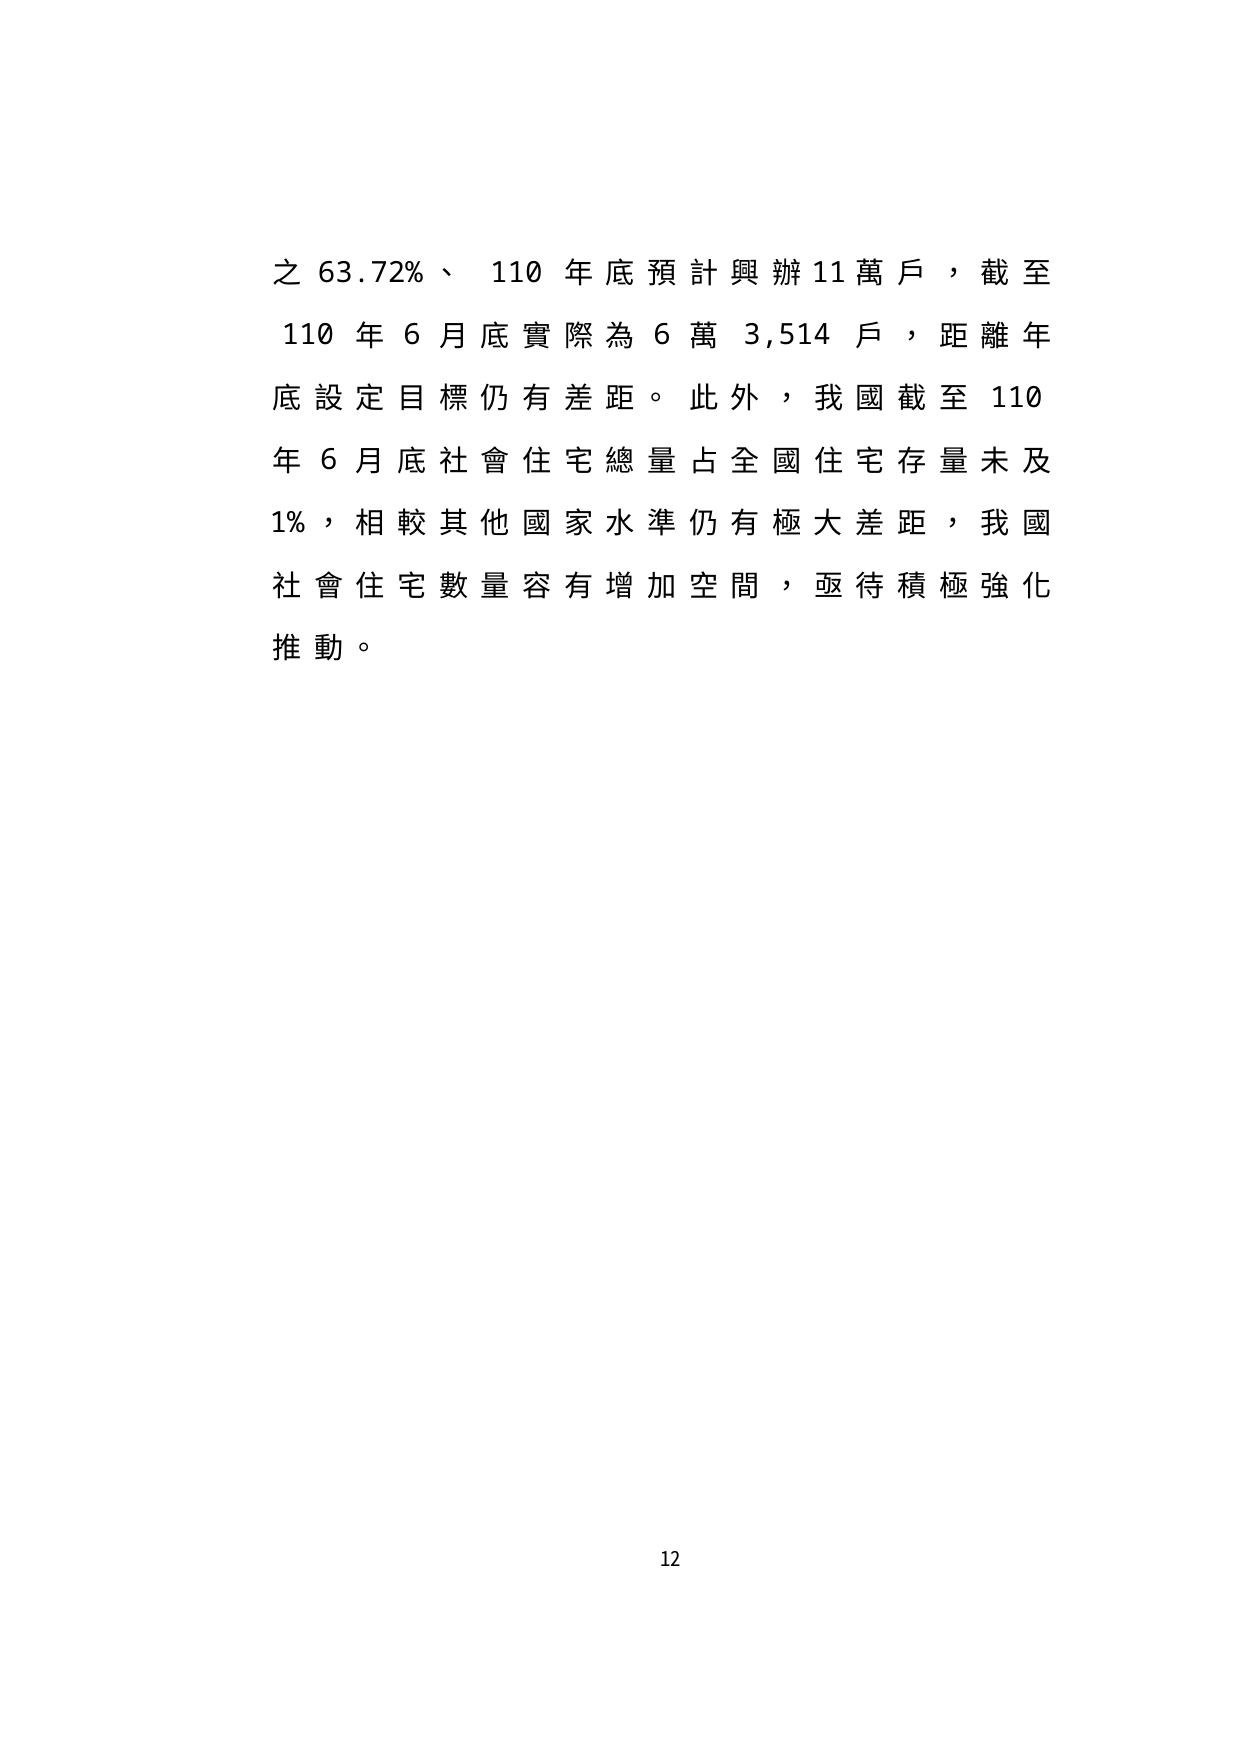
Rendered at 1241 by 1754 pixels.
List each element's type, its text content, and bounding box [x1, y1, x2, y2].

text 之63.72%、110年底預計興辦11萬戶，截至110年6月底實際為6萬3,514戶，距離年底設定目標仍有差距。此外，我國截至110年6月底社會住宅總量占全國住宅存量未及1%，相較其他國家水準仍有極大差距，我國社會住宅數量容有增加空間，亟待積極強化推動。 [242, 229, 1058, 667]
